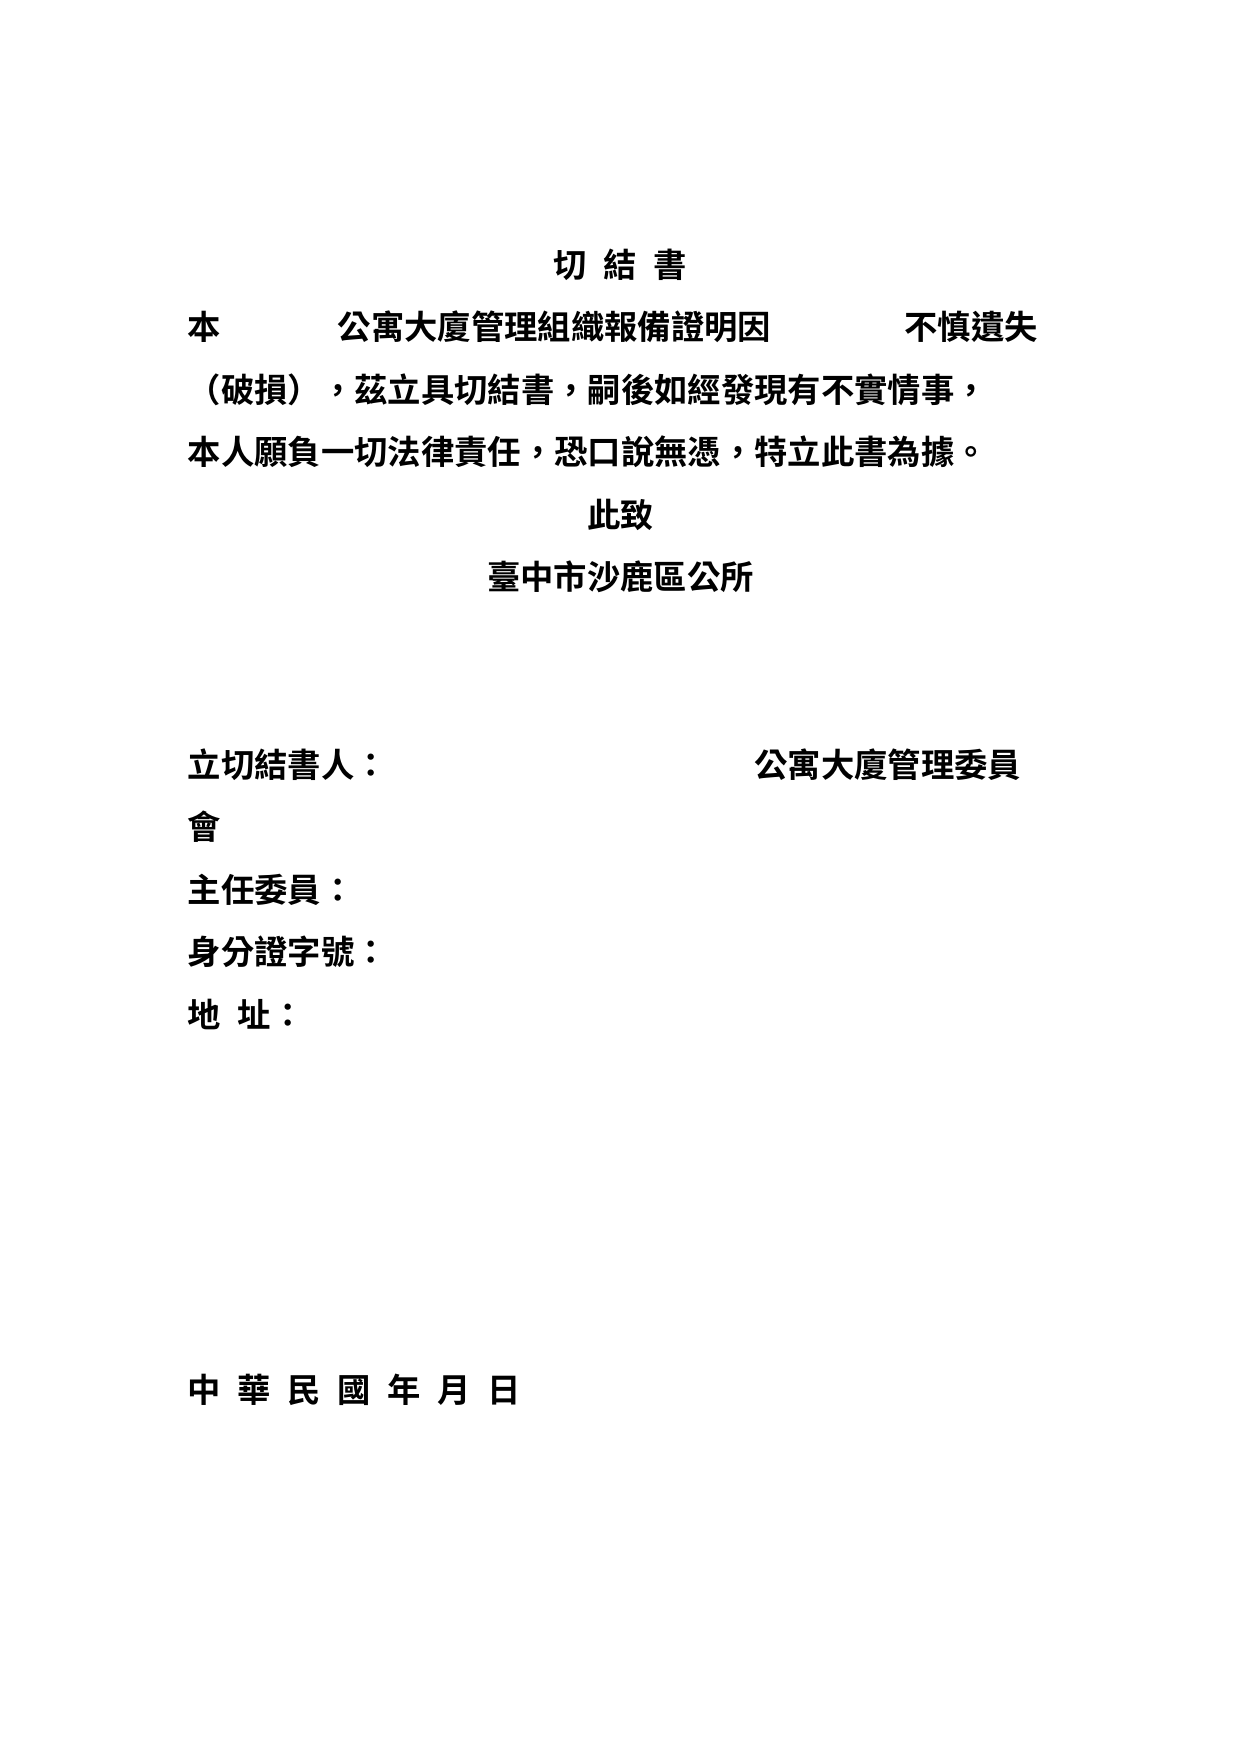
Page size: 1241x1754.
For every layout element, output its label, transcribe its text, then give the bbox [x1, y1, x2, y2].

text 身分證字號： [187, 908, 1053, 971]
text 地 址： [187, 971, 1053, 1033]
text 立切結書人： 公寓大廈管理委員會 [187, 721, 1053, 846]
text 此致 [187, 471, 1053, 533]
text 本 公寓大廈管理組織報備證明因 不慎遺失（破損），茲立具切結書，嗣後如經發現有不實情事， [187, 283, 1053, 408]
text 中 華 民 國 年 月 日 [187, 1346, 1053, 1408]
text 主任委員： [187, 846, 1053, 908]
text 臺中市沙鹿區公所 [187, 533, 1053, 596]
text 本人願負一切法律責任，恐口說無憑，特立此書為據。 [187, 408, 1053, 471]
text 切 結 書 [187, 221, 1053, 283]
